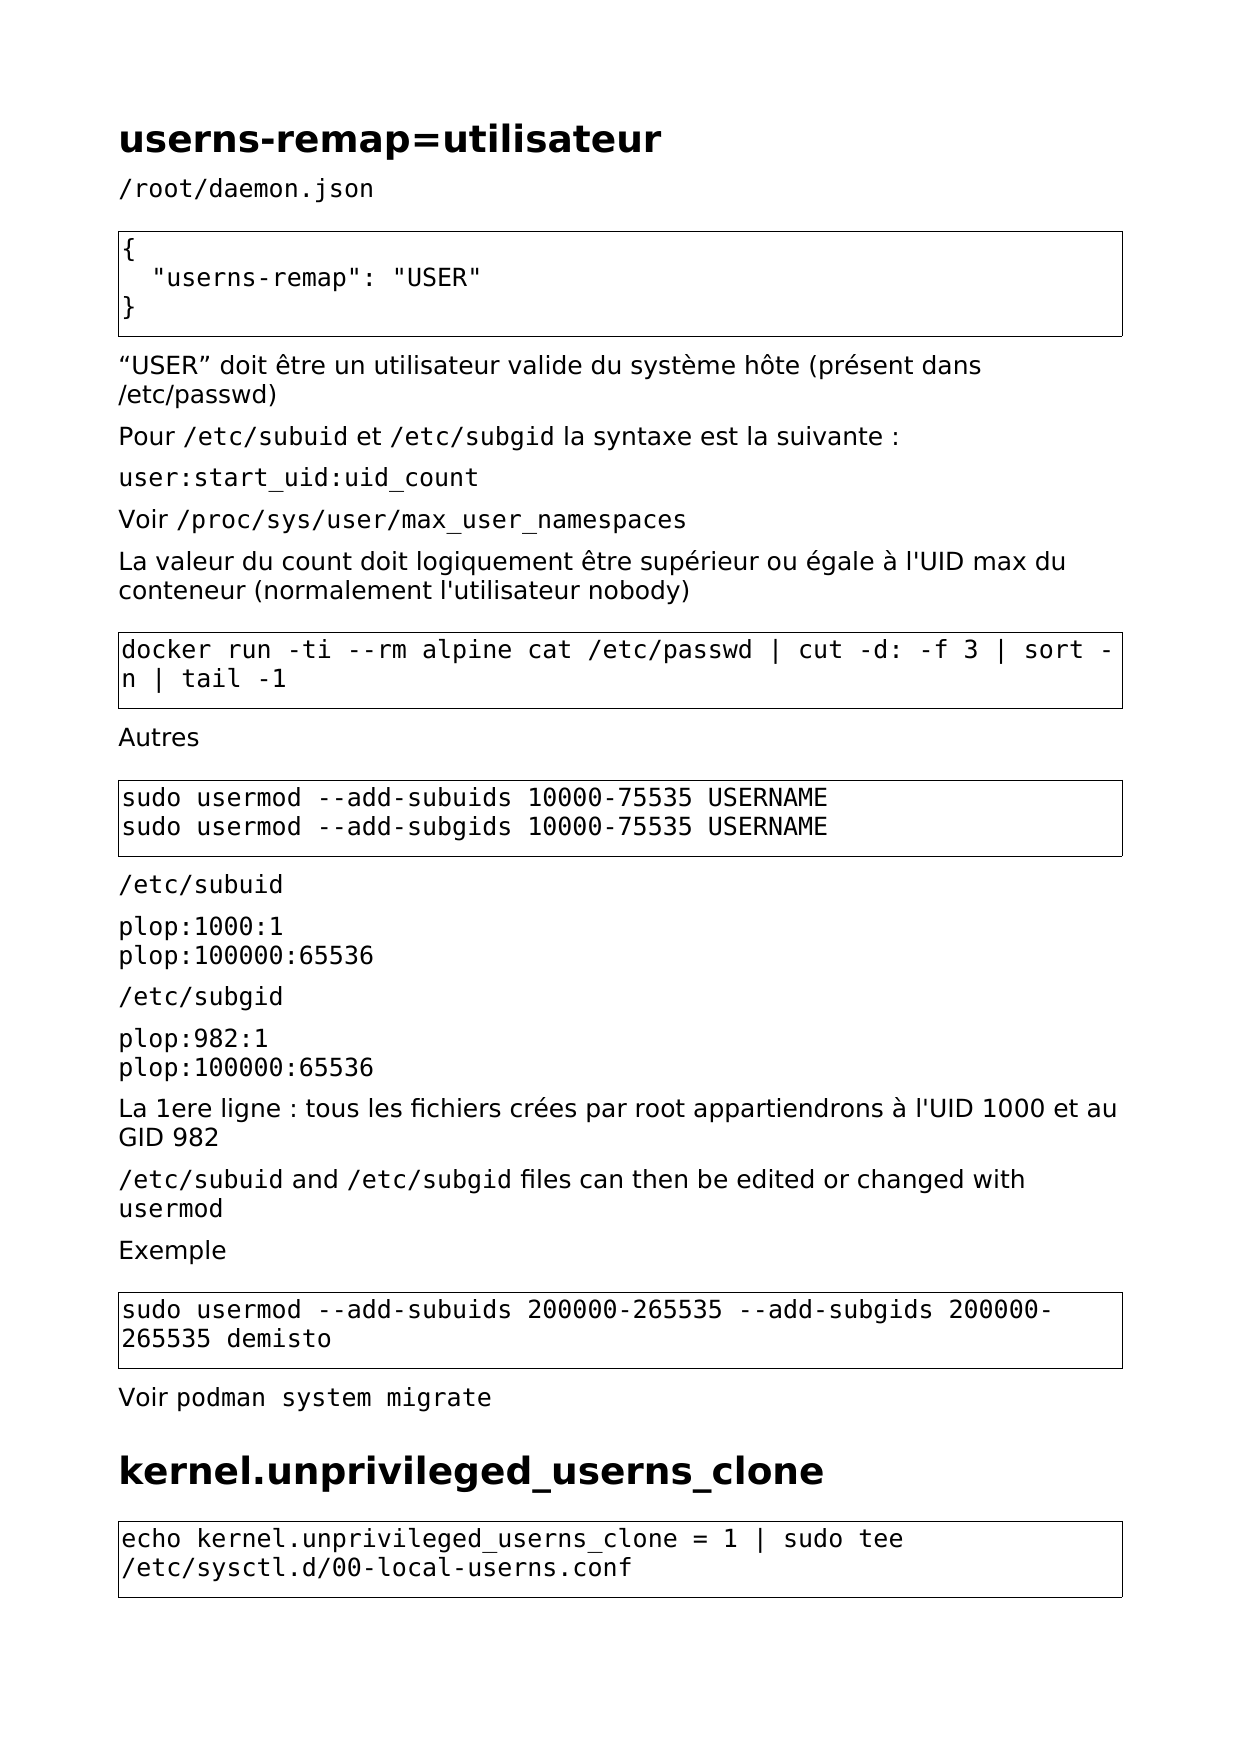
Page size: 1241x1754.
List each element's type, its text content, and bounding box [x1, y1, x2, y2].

text La 1ere ligne : tous les fichiers crées par root appartiendrons à l'UID 1000 et au GID 982 [118, 1094, 1122, 1152]
text Voir podman system migrate [118, 1383, 1122, 1412]
text /etc/subgid [118, 982, 1122, 1012]
text Pour /etc/subuid et /etc/subgid la syntaxe est la suivante : [118, 422, 1122, 451]
table_header sudo usermod --add-subuids 200000-265535 --add-subgids 200000-265535 demisto [119, 1293, 1122, 1368]
text plop:1000:1 plop:100000:65536 [118, 912, 1122, 971]
table_header sudo usermod --add-subuids 10000-75535 USERNAME sudo usermod --add-subgids 10000-75535 USERNAME [119, 781, 1122, 856]
text Voir /proc/sys/user/max_user_namespaces [118, 505, 1122, 534]
subtitle userns-remap=utilisateur [118, 118, 1122, 162]
text La valeur du count doit logiquement être supérieur ou égale à l'UID max du conteneur (normalement l'utilisateur nobody) [118, 547, 1122, 605]
table_header docker run -ti --rm alpine cat /etc/passwd | cut -d: -f 3 | sort -n | tail -1 [119, 633, 1122, 708]
text Exemple [118, 1236, 1122, 1265]
table_header echo kernel.unprivileged_userns_clone = 1 | sudo tee /etc/sysctl.d/00-local-userns.conf [119, 1522, 1122, 1597]
text /root/daemon.json [118, 174, 1122, 203]
text Autres [118, 723, 1122, 752]
text /etc/subuid and /etc/subgid files can then be edited or changed with usermod [118, 1165, 1122, 1223]
text /etc/subuid [118, 871, 1122, 900]
text user:start_uid:uid_count [118, 463, 1122, 492]
text “USER” doit être un utilisateur valide du système hôte (présent dans /etc/passwd) [118, 351, 1122, 409]
table_header { "userns-remap": "USER" } [119, 232, 1122, 336]
subtitle kernel.unprivileged_userns_clone [118, 1450, 1122, 1493]
text plop:982:1 plop:100000:65536 [118, 1024, 1122, 1082]
